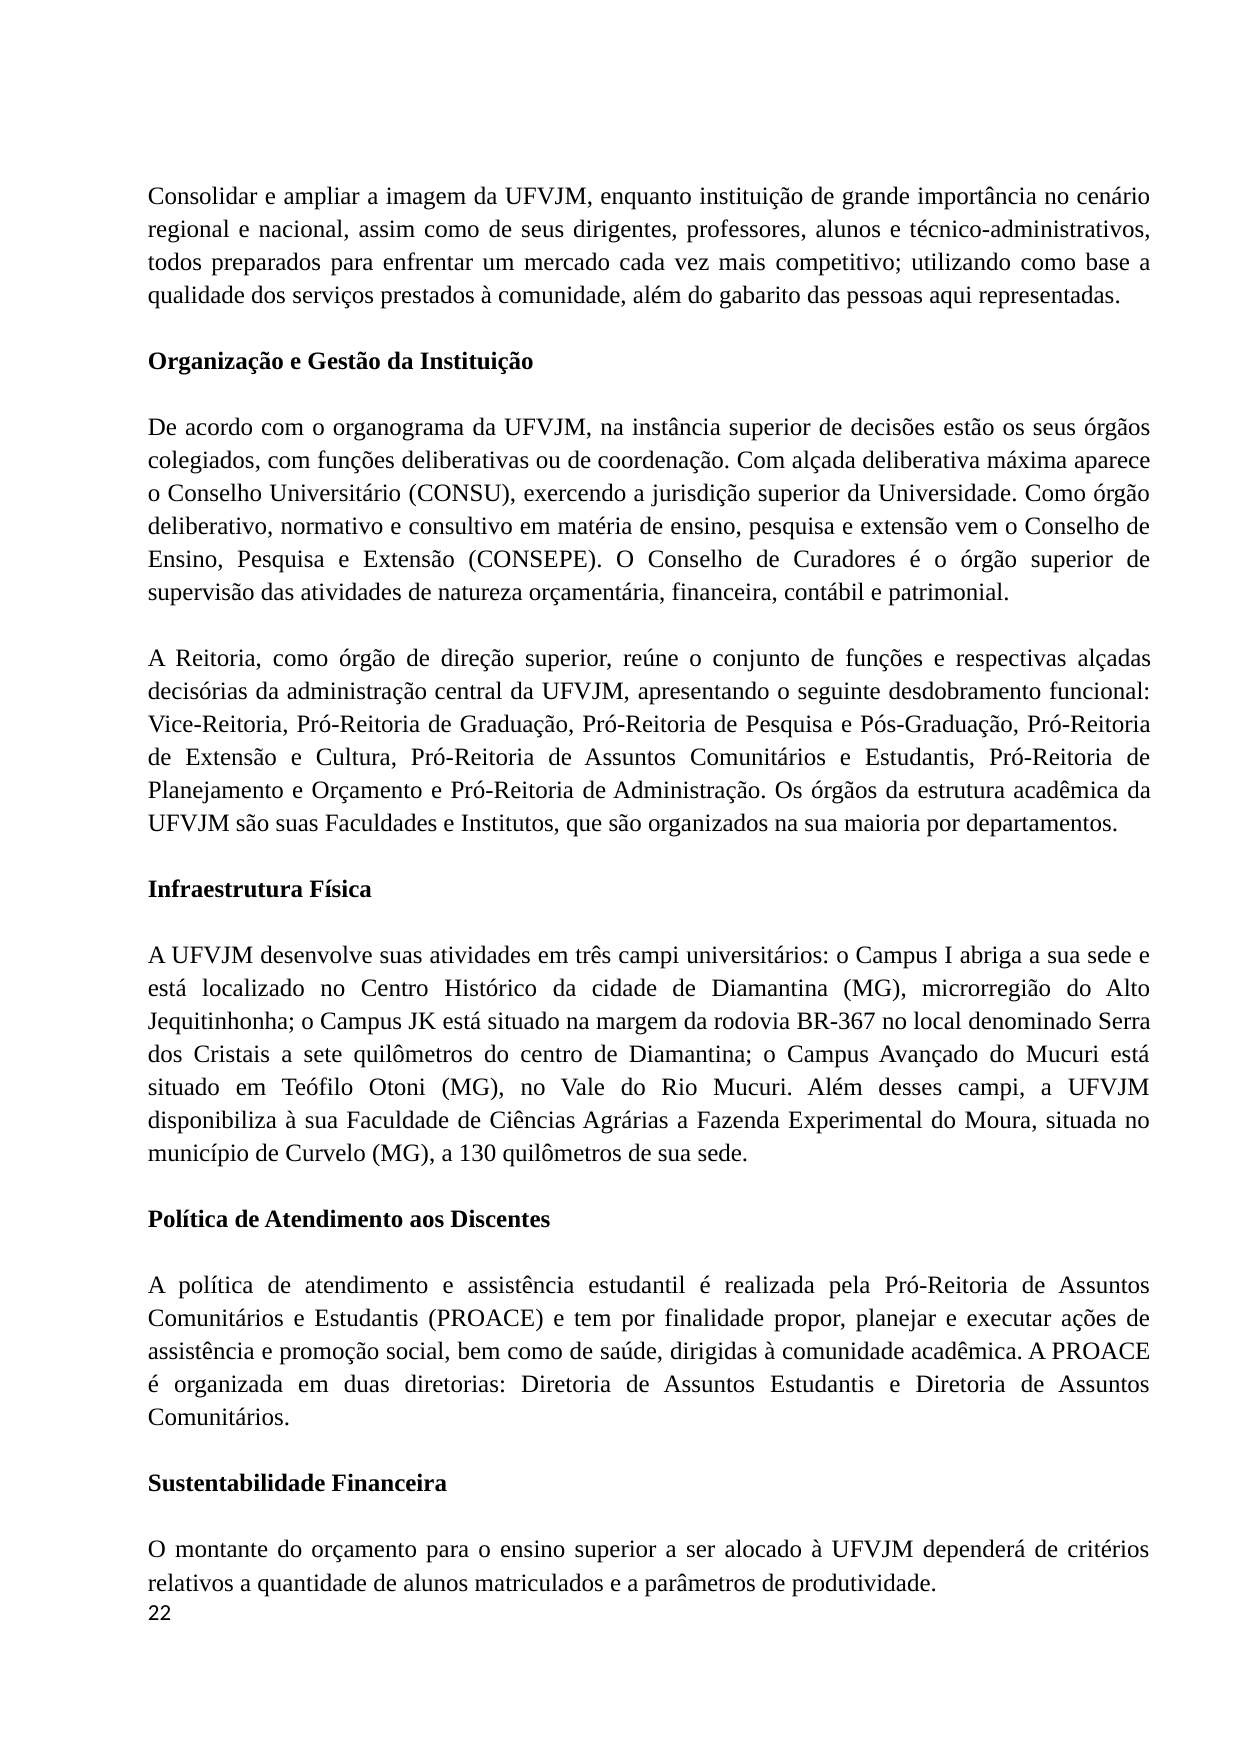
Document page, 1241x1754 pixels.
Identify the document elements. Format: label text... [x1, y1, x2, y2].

text A política de atendimento e assistência estudantil é realizada pela Pró-Reitoria de Assuntos Comunitários e Estudantis (PROACE) e tem por finalidade propor, planejar e executar ações de assistência e promoção social, bem como de saúde, dirigidas à comunidade acadêmica. A PROACE é organizada em duas diretorias: Diretoria de Assuntos Estudantis e Diretoria de Assuntos Comunitários. [148, 1270, 1152, 1431]
text A Reitoria, como órgão de direção superior, reúne o conjunto de funções e respectivas alçadas decisórias da administração central da UFVJM, apresentando o seguinte desdobramento funcional: Vice-Reitoria, Pró-Reitoria de Graduação, Pró-Reitoria de Pesquisa e Pós-Graduação, Pró-Reitoria de Extensão e Cultura, Pró-Reitoria de Assuntos Comunitários e Estudantis, Pró-Reitoria de Planejamento e Orçamento e Pró-Reitoria de Administração. Os órgãos da estrutura acadêmica da UFVJM são suas Faculdades e Institutos, que são organizados na sua maioria por departamentos. [148, 643, 1152, 837]
text Consolidar e ampliar a imagem da UFVJM, enquanto instituição de grande importância no cenário regional e nacional, assim como de seus dirigentes, professores, alunos e técnico-administrativos, todos preparados para enfrentar um mercado cada vez mais competitivo; utilizando como base a qualidade dos serviços prestados à comunidade, além do gabarito das pessoas aqui representadas. [148, 181, 1152, 308]
text De acordo com o organograma da UFVJM, na instância superior de decisões estão os seus órgãos colegiados, com funções deliberativas ou de coordenação. Com alçada deliberativa máxima aparece o Conselho Universitário (CONSU), exercendo a jurisdição superior da Universidade. Como órgão deliberativo, normativo e consultivo em matéria de ensino, pesquisa e extensão vem o Conselho de Ensino, Pesquisa e Extensão (CONSEPE). O Conselho de Curadores é o órgão superior de supervisão das atividades de natureza orçamentária, financeira, contábil e patrimonial. [148, 412, 1152, 606]
text O montante do orçamento para o ensino superior a ser alocado à UFVJM dependerá de critérios relativos a quantidade de alunos matriculados e a parâmetros de produtividade. [148, 1534, 1152, 1596]
text Organização e Gestão da Instituição [148, 346, 1152, 374]
text Sustentabilidade Financeira [148, 1468, 1152, 1497]
text Política de Atendimento aos Discentes [148, 1204, 1152, 1233]
text Infraestrutura Física [148, 874, 1152, 903]
text A UFVJM desenvolve suas atividades em três campi universitários: o Campus I abriga a sua sede e está localizado no Centro Histórico da cidade de Diamantina (MG), microrregião do Alto Jequitinhonha; o Campus JK está situado na margem da rodovia BR-367 no local denominado Serra dos Cristais a sete quilômetros do centro de Diamantina; o Campus Avançado do Mucuri está situado em Teófilo Otoni (MG), no Vale do Rio Mucuri. Além desses campi, a UFVJM disponibiliza à sua Faculdade de Ciências Agrárias a Fazenda Experimental do Moura, situada no município de Curvelo (MG), a 130 quilômetros de sua sede. [148, 940, 1152, 1167]
